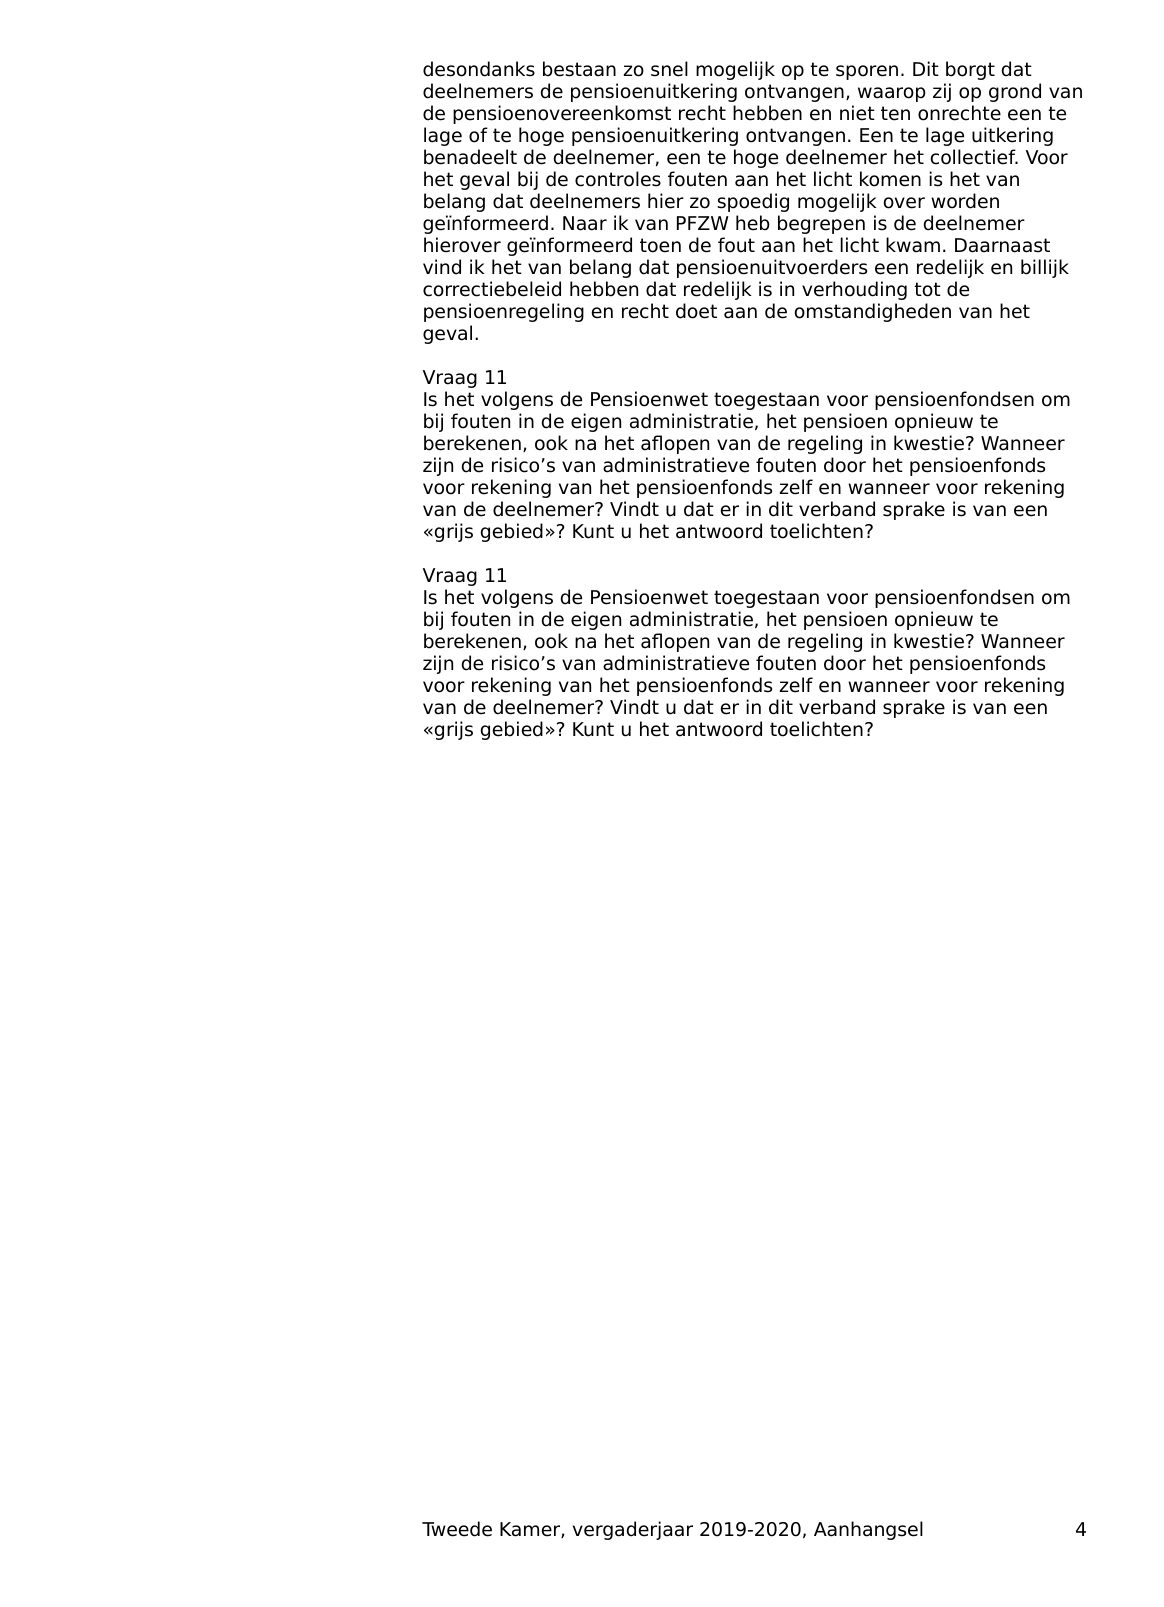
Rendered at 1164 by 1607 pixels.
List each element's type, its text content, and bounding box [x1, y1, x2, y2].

text Vraag 11 [422, 565, 1087, 587]
text Vraag 11 [422, 367, 1087, 389]
text Is het volgens de Pensioenwet toegestaan voor pensioenfondsen om bij fouten in de eigen administratie, het pensioen opnieuw te berekenen, ook na het aflopen van de regeling in kwestie? Wanneer zijn de risico’s van administratieve fouten door het pensioenfonds voor rekening van het pensioenfonds zelf en wanneer voor rekening van de deelnemer? Vindt u dat er in dit verband sprake is van een «grijs gebied»? Kunt u het antwoord toelichten? [422, 587, 1087, 741]
text desondanks bestaan zo snel mogelijk op te sporen. Dit borgt dat deelnemers de pensioenuitkering ontvangen, waarop zij op grond van de pensioenovereenkomst recht hebben en niet ten onrechte een te lage of te hoge pensioenuitkering ontvangen. Een te lage uitkering benadeelt de deelnemer, een te hoge deelnemer het collectief. Voor het geval bij de controles fouten aan het licht komen is het van belang dat deelnemers hier zo spoedig mogelijk over worden geïnformeerd. Naar ik van PFZW heb begrepen is de deelnemer hierover geïnformeerd toen de fout aan het licht kwam. Daarnaast vind ik het van belang dat pensioenuitvoerders een redelijk en billijk correctiebeleid hebben dat redelijk is in verhouding tot de pensioenregeling en recht doet aan de omstandigheden van het geval. [422, 59, 1087, 345]
text Is het volgens de Pensioenwet toegestaan voor pensioenfondsen om bij fouten in de eigen administratie, het pensioen opnieuw te berekenen, ook na het aflopen van de regeling in kwestie? Wanneer zijn de risico’s van administratieve fouten door het pensioenfonds voor rekening van het pensioenfonds zelf en wanneer voor rekening van de deelnemer? Vindt u dat er in dit verband sprake is van een «grijs gebied»? Kunt u het antwoord toelichten? [422, 389, 1087, 543]
